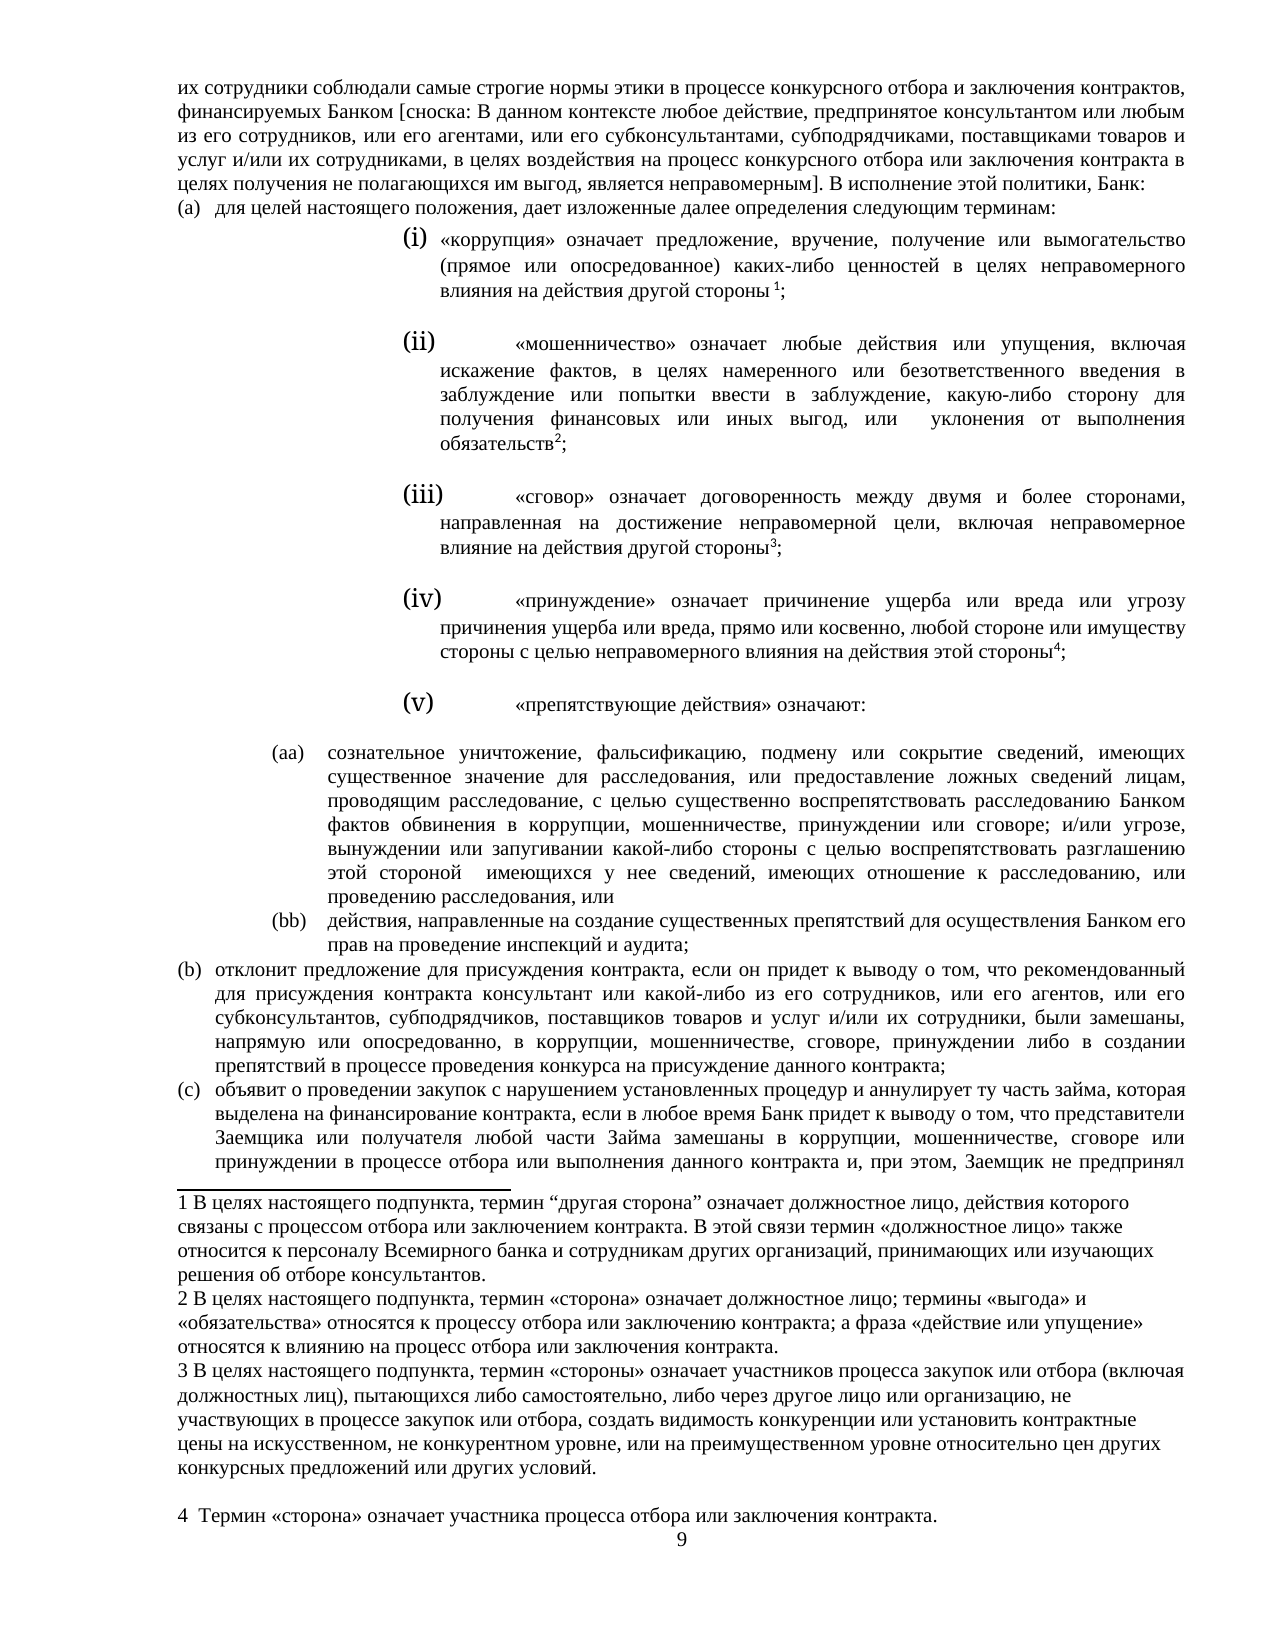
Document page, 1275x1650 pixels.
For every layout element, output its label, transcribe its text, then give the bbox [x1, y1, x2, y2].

list Термин «сторона» означает участника процесса отбора или заключения контракта. [177, 1503, 1186, 1527]
list В целях настоящего подпункта, термин «сторона» означает должностное лицо; термины «выгода» и «обязательства» относятся к процессу отбора или заключению контракта; а фраза «действие или упущение» относятся к влиянию на процесс отбора или заключения контракта. [177, 1286, 1186, 1358]
text (b) отклонит предложение для присуждения контракта, если он придет к выводу о том, что рекомендованный для присуждения контракта консультант или какой-либо из его сотрудников, или его агентов, или его субконсультантов, субподрядчиков, поставщиков товаров и услуг и/или их сотрудники, были замешаны, напрямую или опосредованно, в коррупции, мошенничестве, сговоре, принуждении либо в создании препятствий в процессе проведения конкурса на присуждение данного контракта; [177, 956, 1186, 1077]
list «препятствующие действия» означают: [402, 685, 1186, 719]
text (aa) сознательное уничтожение, фальсификацию, подмену или сокрытие сведений, имеющих существенное значение для расследования, или предоставление ложных сведений лицам, проводящим расследование, с целью существенно воспрепятствовать расследованию Банком фактов обвинения в коррупции, мошенничестве, принуждении или сговоре; и/или угрозе, вынуждении или запугивании какой-либо стороны с целью воспрепятствовать разглашению этой стороной имеющихся у нее сведений, имеющих отношение к расследованию, или проведению расследования, или [272, 740, 1186, 908]
text (c) объявит о проведении закупок с нарушением установленных процедур и аннулирует ту часть займа, которая выделена на финансирование контракта, если в любое время Банк придет к выводу о том, что представители Заемщика или получателя любой части Займа замешаны в коррупции, мошенничестве, сговоре или принуждении в процессе отбора или выполнения данного контракта и, при этом, Заемщик не предпринял [177, 1077, 1186, 1173]
text (bb) действия, направленные на создание существенных препятствий для осуществления Банком его прав на проведение инспекций и аудита; [272, 908, 1186, 956]
text (a) для целей настоящего положения, дает изложенные далее определения следующим терминам: [177, 195, 1186, 219]
list «мошенничество» означает любые действия или упущения, включая искажение фактов, в целях намеренного или безответственного введения в заблуждение или попытки ввести в заблуждение, какую-либо сторону для получения финансовых или иных выгод, или уклонения от выполнения обязательств; [402, 324, 1186, 455]
list «коррупция» означает предложение, вручение, получение или вымогательство (прямое или опосредованное) каких-либо ценностей в целях неправомерного влияния на действия другой стороны ; [402, 219, 1186, 303]
list «сговор» означает договоренность между двумя и более сторонами, направленная на достижение неправомерной цели, включая неправомерное влияние на действия другой стороны; [402, 476, 1186, 560]
list В целях настоящего подпункта, термин “другая сторона” означает должностное лицо, действия которого связаны с процессом отбора или заключением контракта. В этой связи термин «должностное лицо» также относится к персоналу Всемирного банка и сотрудникам других организаций, принимающих или изучающих решения об отборе консультантов. [177, 1190, 1186, 1286]
text их сотрудники соблюдали самые строгие нормы этики в процессе конкурсного отбора и заключения контрактов, финансируемых Банком [сноска: В данном контексте любое действие, предпринятое консультантом или любым из его сотрудников, или его агентами, или его субконсультантами, субподрядчиками, поставщиками товаров и услуг и/или их сотрудниками, в целях воздействия на процесс конкурсного отбора или заключения контракта в целях получения не полагающихся им выгод, является неправомерным]. В исполнение этой политики, Банк: [177, 75, 1186, 195]
list В целях настоящего подпункта, термин «стороны» означает участников процесса закупок или отбора (включая должностных лиц), пытающихся либо самостоятельно, либо через другое лицо или организацию, не участвующих в процессе закупок или отбора, создать видимость конкуренции или установить контрактные цены на искусственном, не конкурентном уровне, или на преимущественном уровне относительно цен других конкурсных предложений или других условий. [177, 1358, 1186, 1479]
list «принуждение» означает причинение ущерба или вреда или угрозу причинения ущерба или вреда, прямо или косвенно, любой стороне или имуществу стороны с целью неправомерного влияния на действия этой стороны; [402, 581, 1186, 664]
